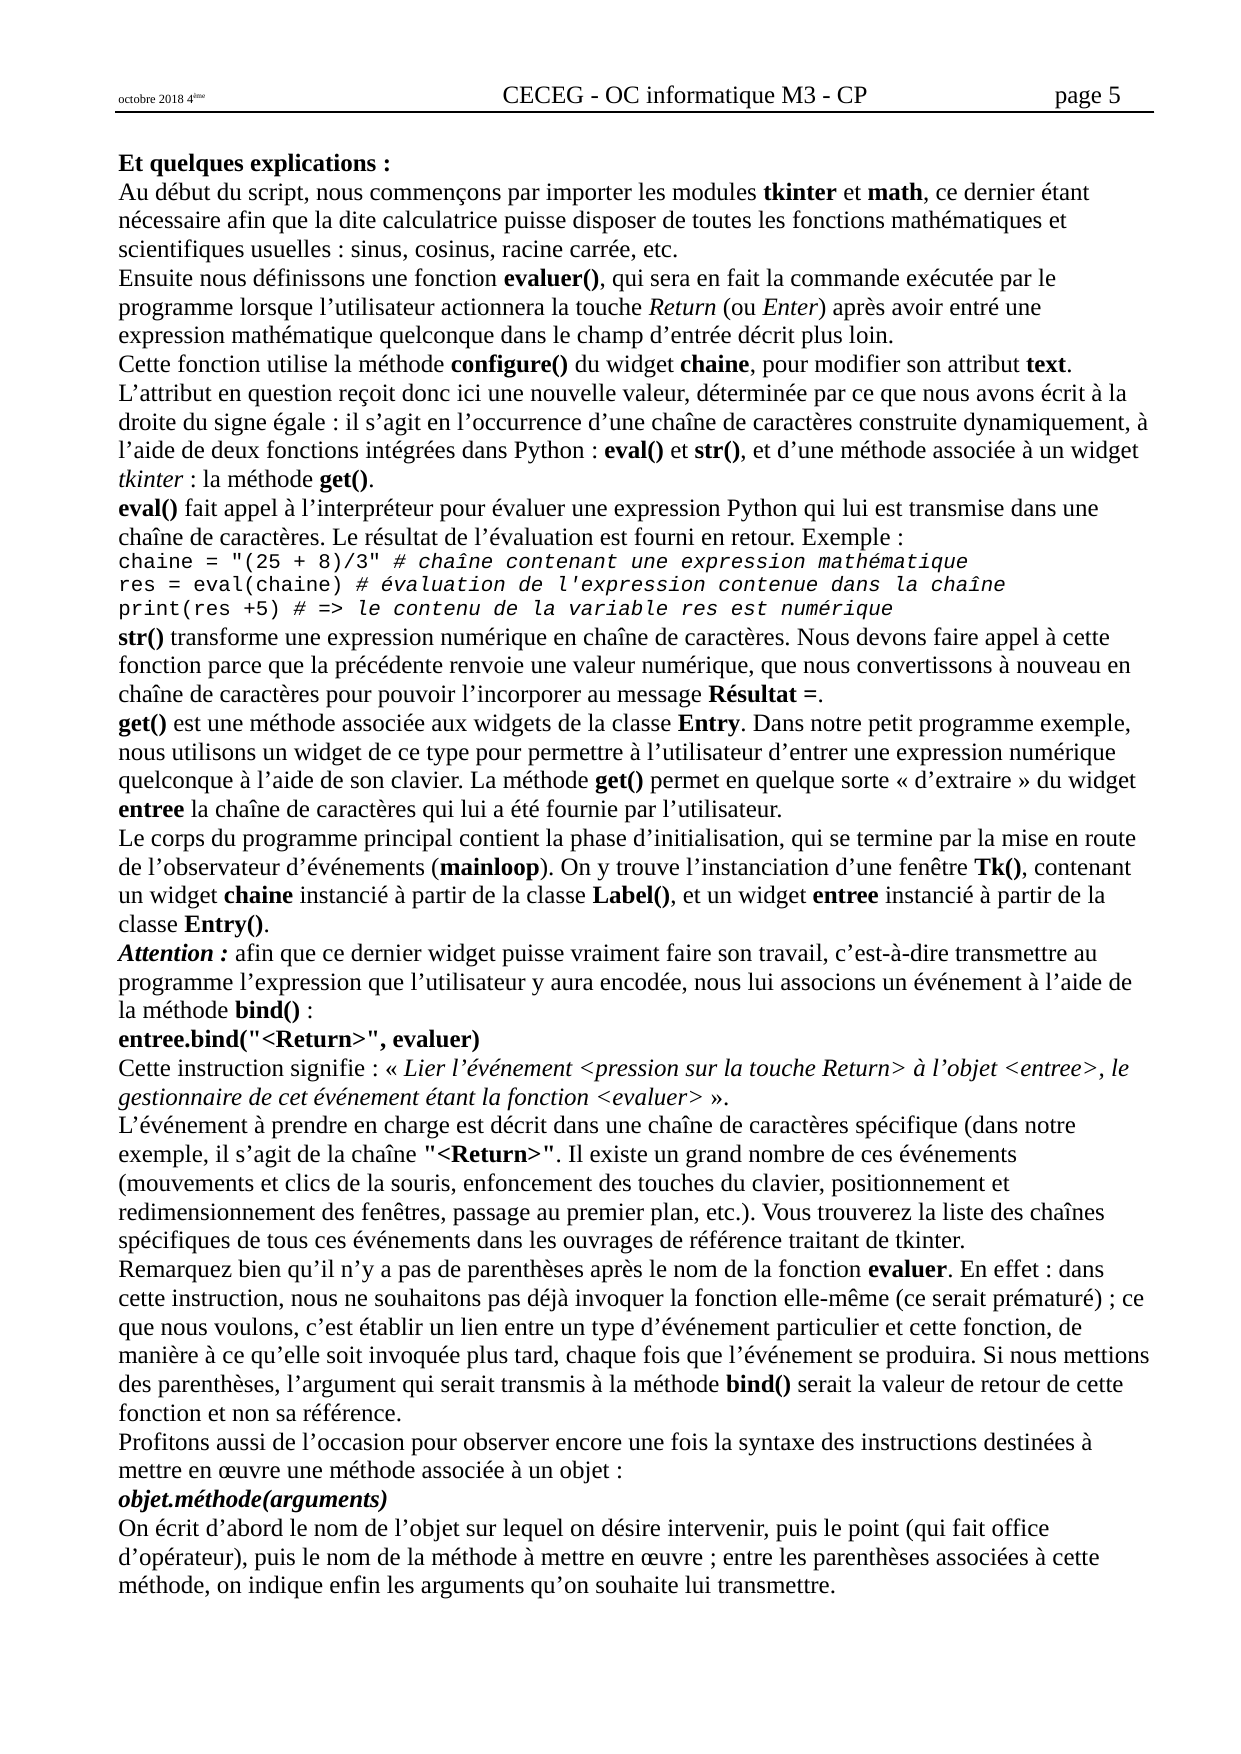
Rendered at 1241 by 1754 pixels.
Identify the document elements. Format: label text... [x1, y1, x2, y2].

text On écrit d’abord le nom de l’objet sur lequel on désire intervenir, puis le point (qui fait office d’opérateur), puis le nom de la méthode à mettre en œuvre ; entre les parenthèses associées à cette méthode, on indique enfin les arguments qu’on souhaite lui transmettre. [118, 1513, 1152, 1599]
text Profitons aussi de l’occasion pour observer encore une fois la syntaxe des instructions destinées à mettre en œuvre une méthode associée à un objet : [118, 1427, 1152, 1484]
text Ensuite nous définissons une fonction evaluer(), qui sera en fait la commande exécutée par le programme lorsque l’utilisateur actionnera la touche Return (ou Enter) après avoir entré une expression mathématique quelconque dans le champ d’entrée décrit plus loin. [118, 263, 1152, 349]
text objet.méthode(arguments) [118, 1484, 1152, 1513]
text Le corps du programme principal contient la phase d’initialisation, qui se termine par la mise en route de l’observateur d’événements (mainloop). On y trouve l’instanciation d’une fenêtre Tk(), contenant un widget chaine instancié à partir de la classe Label(), et un widget entree instancié à partir de la classe Entry(). [118, 823, 1152, 938]
text Remarquez bien qu’il n’y a pas de parenthèses après le nom de la fonction evaluer. En effet : dans cette instruction, nous ne souhaitons pas déjà invoquer la fonction elle-même (ce serait prématuré) ; ce que nous voulons, c’est établir un lien entre un type d’événement particulier et cette fonction, de manière à ce qu’elle soit invoquée plus tard, chaque fois que l’événement se produira. Si nous mettions des parenthèses, l’argument qui serait transmis à la méthode bind() serait la valeur de retour de cette fonction et non sa référence. [118, 1254, 1152, 1427]
text Au début du script, nous commençons par importer les modules tkinter et math, ce dernier étant nécessaire afin que la dite calculatrice puisse disposer de toutes les fonctions mathématiques et scientifiques usuelles : sinus, cosinus, racine carrée, etc. [118, 177, 1152, 263]
text Attention : afin que ce dernier widget puisse vraiment faire son travail, c’est-à-dire transmettre au programme l’expression que l’utilisateur y aura encodée, nous lui associons un événement à l’aide de la méthode bind() : [118, 938, 1152, 1024]
text eval() fait appel à l’interpréteur pour évaluer une expression Python qui lui est transmise dans une chaîne de caractères. Le résultat de l’évaluation est fourni en retour. Exemple : [118, 493, 1152, 551]
text chaine = "(25 + 8)/3" # chaîne contenant une expression mathématique res = eval(chaine) # évaluation de l'expression contenue dans la chaîne print(res +5) # => le contenu de la variable res est numérique [118, 551, 1152, 622]
text Et quelques explications : [118, 148, 1152, 177]
text entree.bind("<Return>", evaluer) [118, 1024, 1152, 1053]
text L’événement à prendre en charge est décrit dans une chaîne de caractères spécifique (dans notre exemple, il s’agit de la chaîne "<Return>". Il existe un grand nombre de ces événements (mouvements et clics de la souris, enfoncement des touches du clavier, positionnement et redimensionnement des fenêtres, passage au premier plan, etc.). Vous trouverez la liste des chaînes spécifiques de tous ces événements dans les ouvrages de référence traitant de tkinter. [118, 1110, 1152, 1254]
text Cette instruction signifie : « Lier l’événement <pression sur la touche Return> à l’objet <entree>, le gestionnaire de cet événement étant la fonction <evaluer> ». [118, 1053, 1152, 1110]
text str() transforme une expression numérique en chaîne de caractères. Nous devons faire appel à cette fonction parce que la précédente renvoie une valeur numérique, que nous convertissons à nouveau en chaîne de caractères pour pouvoir l’incorporer au message Résultat =. [118, 622, 1152, 708]
text Cette fonction utilise la méthode configure() du widget chaine, pour modifier son attribut text. L’attribut en question reçoit donc ici une nouvelle valeur, déterminée par ce que nous avons écrit à la droite du signe égale : il s’agit en l’occurrence d’une chaîne de caractères construite dynamiquement, à l’aide de deux fonctions intégrées dans Python : eval() et str(), et d’une méthode associée à un widget tkinter : la méthode get(). [118, 349, 1152, 493]
text get() est une méthode associée aux widgets de la classe Entry. Dans notre petit programme exemple, nous utilisons un widget de ce type pour permettre à l’utilisateur d’entrer une expression numérique quelconque à l’aide de son clavier. La méthode get() permet en quelque sorte « d’extraire » du widget entree la chaîne de caractères qui lui a été fournie par l’utilisateur. [118, 708, 1152, 823]
